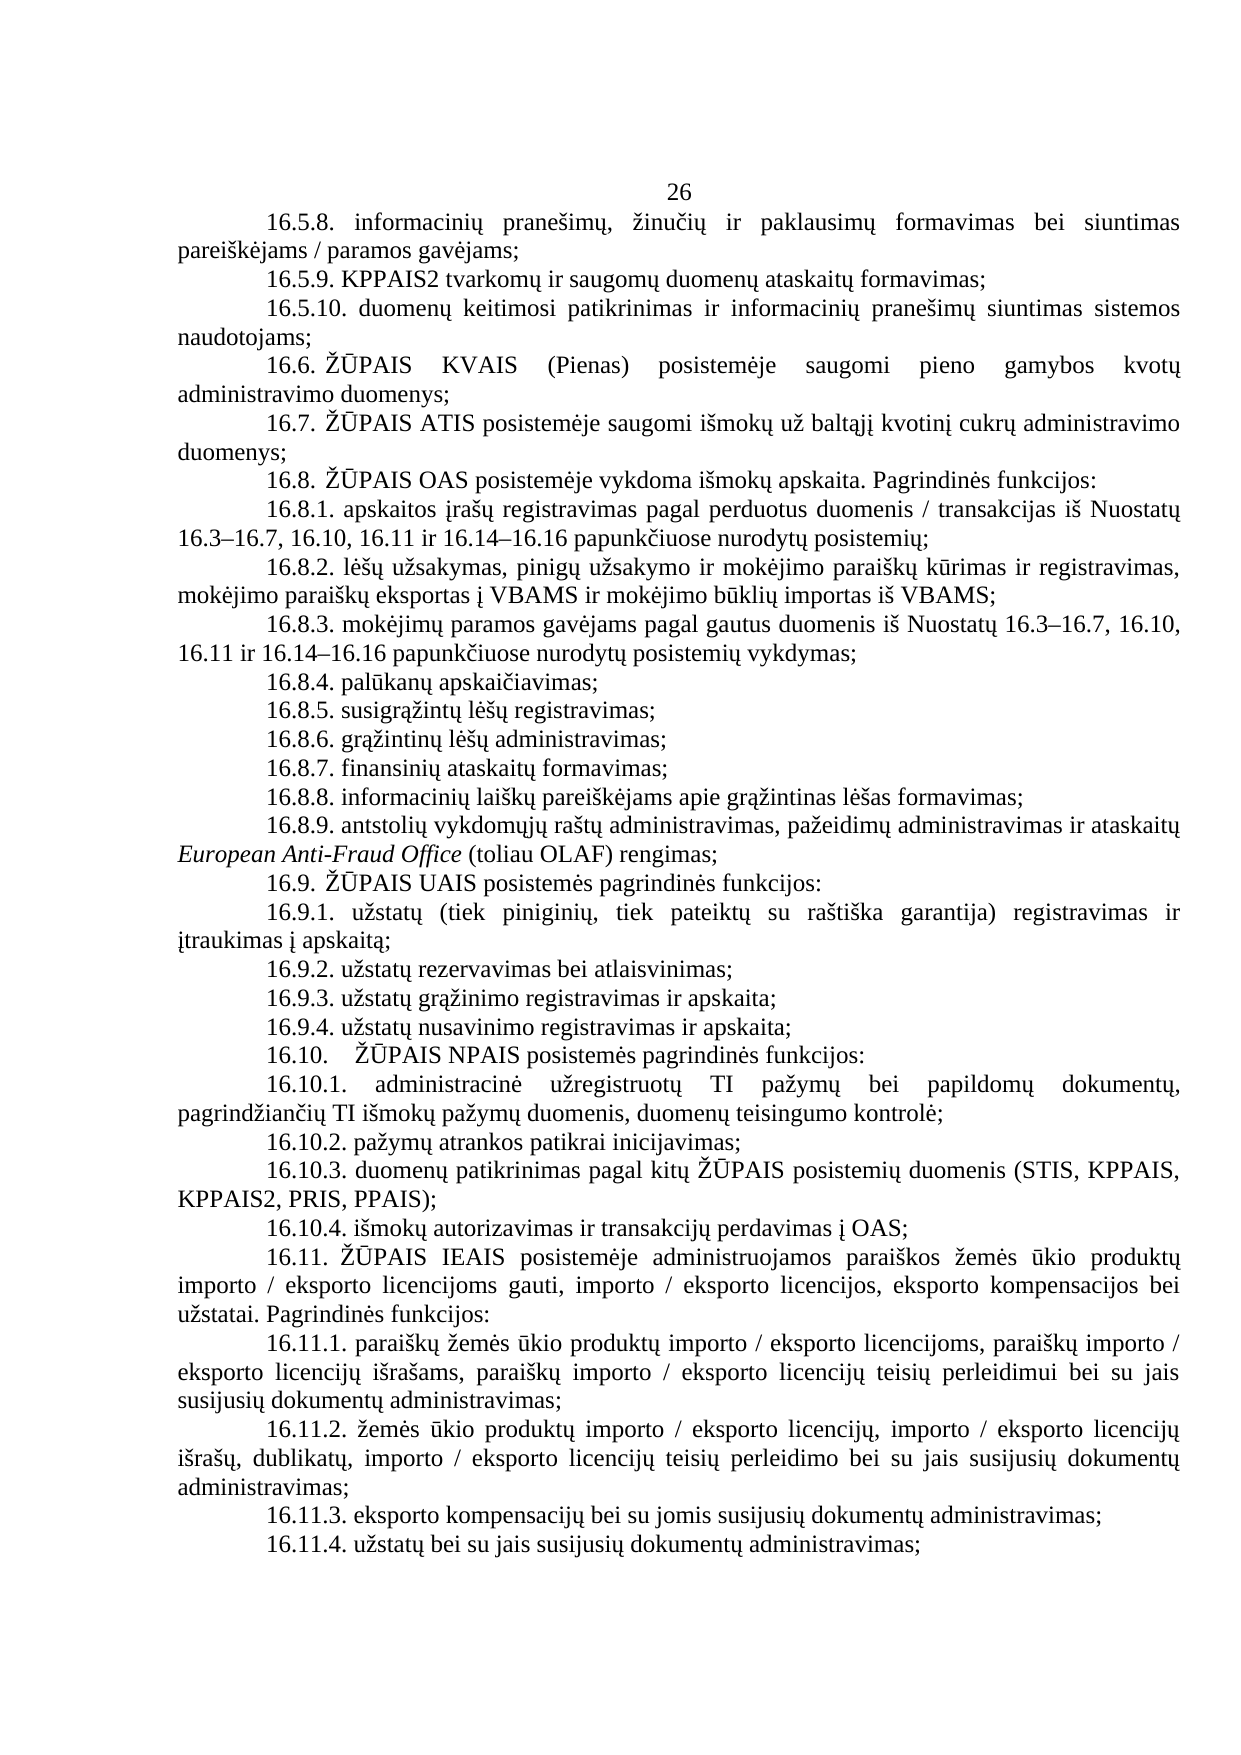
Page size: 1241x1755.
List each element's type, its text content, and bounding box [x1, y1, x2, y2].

text 16.6. ŽŪPAIS KVAIS (Pienas) posistemėje saugomi pieno gamybos kvotų administravimo duomenys; [177, 350, 1181, 408]
text 16.11. ŽŪPAIS IEAIS posistemėje administruojamos paraiškos žemės ūkio produktų importo / eksporto licencijoms gauti, importo / eksporto licencijos, eksporto kompensacijos bei užstatai. Pagrindinės funkcijos: [177, 1242, 1181, 1328]
text 16.8.1. apskaitos įrašų registravimas pagal perduotus duomenis / transakcijas iš Nuostatų 16.3–16.7, 16.10, 16.11 ir 16.14–16.16 papunkčiuose nurodytų posistemių; [177, 494, 1181, 552]
text 16.9. ŽŪPAIS UAIS posistemės pagrindinės funkcijos: [177, 868, 1181, 897]
text 16.9.4. užstatų nusavinimo registravimas ir apskaita; [177, 1012, 1181, 1040]
text 16.8.9. antstolių vykdomųjų raštų administravimas, pažeidimų administravimas ir ataskaitų European Anti-Fraud Office (toliau OLAF) rengimas; [177, 810, 1181, 868]
text 16.10.2. pažymų atrankos patikrai inicijavimas; [177, 1127, 1181, 1155]
text 16.8.4. palūkanų apskaičiavimas; [177, 667, 1181, 695]
text 16.10.3. duomenų patikrinimas pagal kitų ŽŪPAIS posistemių duomenis (STIS, KPPAIS, KPPAIS2, PRIS, PPAIS); [177, 1155, 1181, 1213]
text 16.8.2. lėšų užsakymas, pinigų užsakymo ir mokėjimo paraiškų kūrimas ir registravimas, mokėjimo paraiškų eksportas į VBAMS ir mokėjimo būklių importas iš VBAMS; [177, 552, 1181, 609]
text 16.5.8. informacinių pranešimų, žinučių ir paklausimų formavimas bei siuntimas pareiškėjams / paramos gavėjams; [177, 207, 1181, 264]
text 16.8.3. mokėjimų paramos gavėjams pagal gautus duomenis iš Nuostatų 16.3–16.7, 16.10, 16.11 ir 16.14–16.16 papunkčiuose nurodytų posistemių vykdymas; [177, 609, 1181, 667]
text 16.9.3. užstatų grąžinimo registravimas ir apskaita; [177, 983, 1181, 1012]
text 16.11.1. paraiškų žemės ūkio produktų importo / eksporto licencijoms, paraiškų importo / eksporto licencijų išrašams, paraiškų importo / eksporto licencijų teisių perleidimui bei su jais susijusių dokumentų administravimas; [177, 1328, 1181, 1414]
text 16.10.1. administracinė užregistruotų TI pažymų bei papildomų dokumentų, pagrindžiančių TI išmokų pažymų duomenis, duomenų teisingumo kontrolė; [177, 1069, 1181, 1127]
text 16.11.3. eksporto kompensacijų bei su jomis susijusių dokumentų administravimas; [177, 1500, 1181, 1529]
text 16.9.2. užstatų rezervavimas bei atlaisvinimas; [177, 954, 1181, 983]
text 16.5.9. KPPAIS2 tvarkomų ir saugomų duomenų ataskaitų formavimas; [177, 264, 1181, 293]
text 16.8.6. grąžintinų lėšų administravimas; [177, 724, 1181, 753]
text 16.9.1. užstatų (tiek piniginių, tiek pateiktų su raštiška garantija) registravimas ir įtraukimas į apskaitą; [177, 897, 1181, 954]
text 16.5.10. duomenų keitimosi patikrinimas ir informacinių pranešimų siuntimas sistemos naudotojams; [177, 293, 1181, 350]
text 16.10. ŽŪPAIS NPAIS posistemės pagrindinės funkcijos: [177, 1040, 1181, 1069]
text 16.10.4. išmokų autorizavimas ir transakcijų perdavimas į OAS; [177, 1213, 1181, 1242]
text 16.8.5. susigrąžintų lėšų registravimas; [177, 695, 1181, 724]
text 16.8. ŽŪPAIS OAS posistemėje vykdoma išmokų apskaita. Pagrindinės funkcijos: [177, 465, 1181, 494]
text 16.8.8. informacinių laiškų pareiškėjams apie grąžintinas lėšas formavimas; [177, 782, 1181, 810]
text 16.11.4. užstatų bei su jais susijusių dokumentų administravimas; [177, 1529, 1181, 1558]
text 16.8.7. finansinių ataskaitų formavimas; [177, 753, 1181, 782]
text 16.7. ŽŪPAIS ATIS posistemėje saugomi išmokų už baltąjį kvotinį cukrų administravimo duomenys; [177, 408, 1181, 465]
text 16.11.2. žemės ūkio produktų importo / eksporto licencijų, importo / eksporto licencijų išrašų, dublikatų, importo / eksporto licencijų teisių perleidimo bei su jais susijusių dokumentų administravimas; [177, 1414, 1181, 1500]
